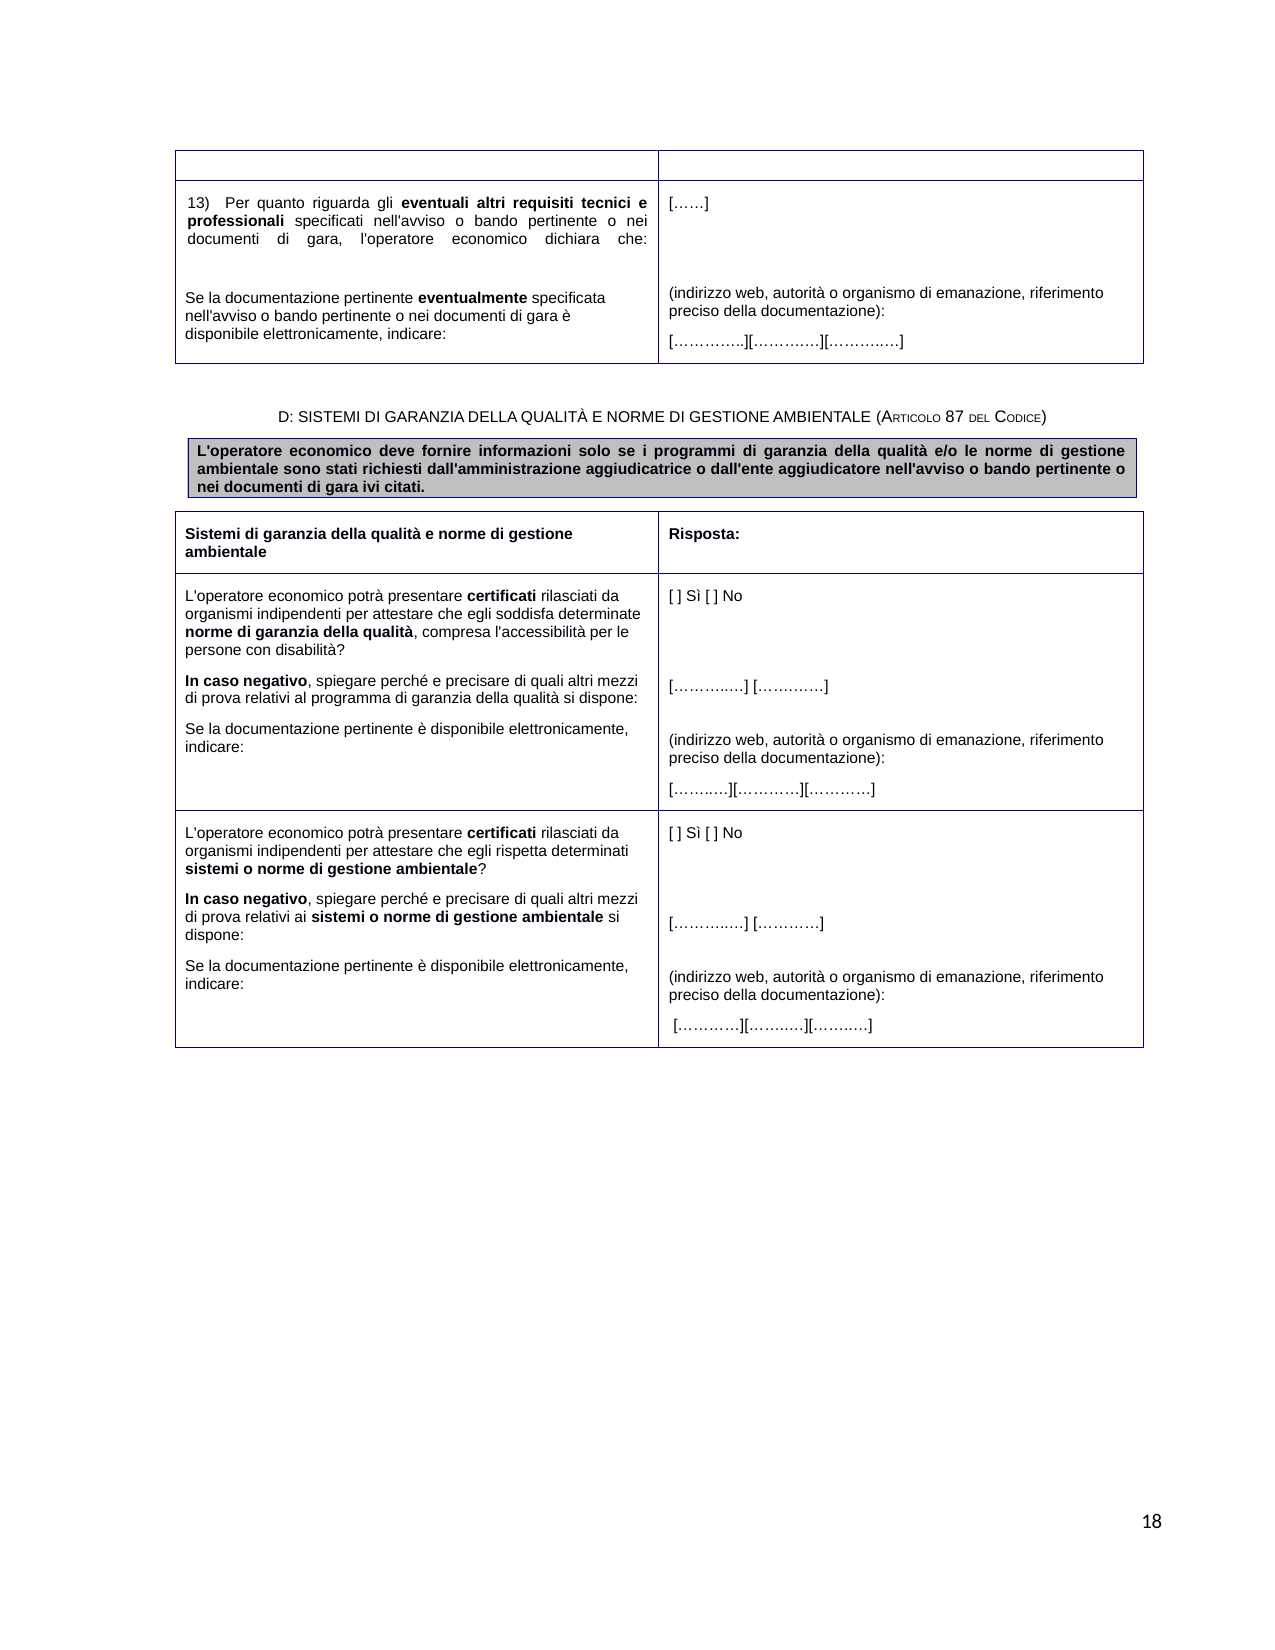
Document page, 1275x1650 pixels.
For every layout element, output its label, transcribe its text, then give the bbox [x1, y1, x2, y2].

table_cell L'operatore economico potrà presentare certificati rilasciati da organismi indipendenti per attestare che egli rispetta determinati sistemi o norme di gestione ambientale? In caso negativo, spiegare perché e precisare di quali altri mezzi di prova relativi ai sistemi o norme di gestione ambientale si dispone: Se la documentazione pertinente è disponibile elettronicamente, indicare: [176, 811, 658, 1047]
table_cell [176, 151, 658, 180]
text L'operatore economico deve fornire informazioni solo se i programmi di garanzia della qualità e/o le norme di gestione ambientale sono stati richiesti dall'amministrazione aggiudicatrice o dall'ente aggiudicatore nell'avviso o bando pertinente o nei documenti di gara ivi citati. [189, 439, 1136, 497]
table_cell 13) Per quanto riguarda gli eventuali altri requisiti tecnici e professionali specificati nell'avviso o bando pertinente o nei documenti di gara, l'operatore economico dichiara che: Se la documentazione pertinente eventualmente specificata nell'avviso o bando pertinente o nei documenti di gara è disponibile elettronicamente, indicare: [176, 181, 658, 362]
table_cell [ ] Sì [ ] No [………..…] […………] (indirizzo web, autorità o organismo di emanazione, riferimento preciso della documentazione): […………][……..…][……..…] [659, 811, 1143, 1047]
table_header Risposta: [659, 512, 1143, 573]
table_cell [ ] Sì [ ] No [………..…] […….……] (indirizzo web, autorità o organismo di emanazione, riferimento preciso della documentazione): [……..…][…………][…………] [659, 574, 1143, 810]
table_cell [……] (indirizzo web, autorità o organismo di emanazione, riferimento preciso della documentazione): […………..][……….…][………..…] [659, 181, 1143, 362]
title D: SISTEMI di garanzia della qualità e norme di gestione ambientale (Articolo 87 del Codice) [187, 407, 1137, 426]
table_cell L'operatore economico potrà presentare certificati rilasciati da organismi indipendenti per attestare che egli soddisfa determinate norme di garanzia della qualità, compresa l'accessibilità per le persone con disabilità? In caso negativo, spiegare perché e precisare di quali altri mezzi di prova relativi al programma di garanzia della qualità si dispone: Se la documentazione pertinente è disponibile elettronicamente, indicare: [176, 574, 658, 810]
table_header Sistemi di garanzia della qualità e norme di gestione ambientale [176, 512, 658, 573]
table_cell [659, 151, 1143, 180]
